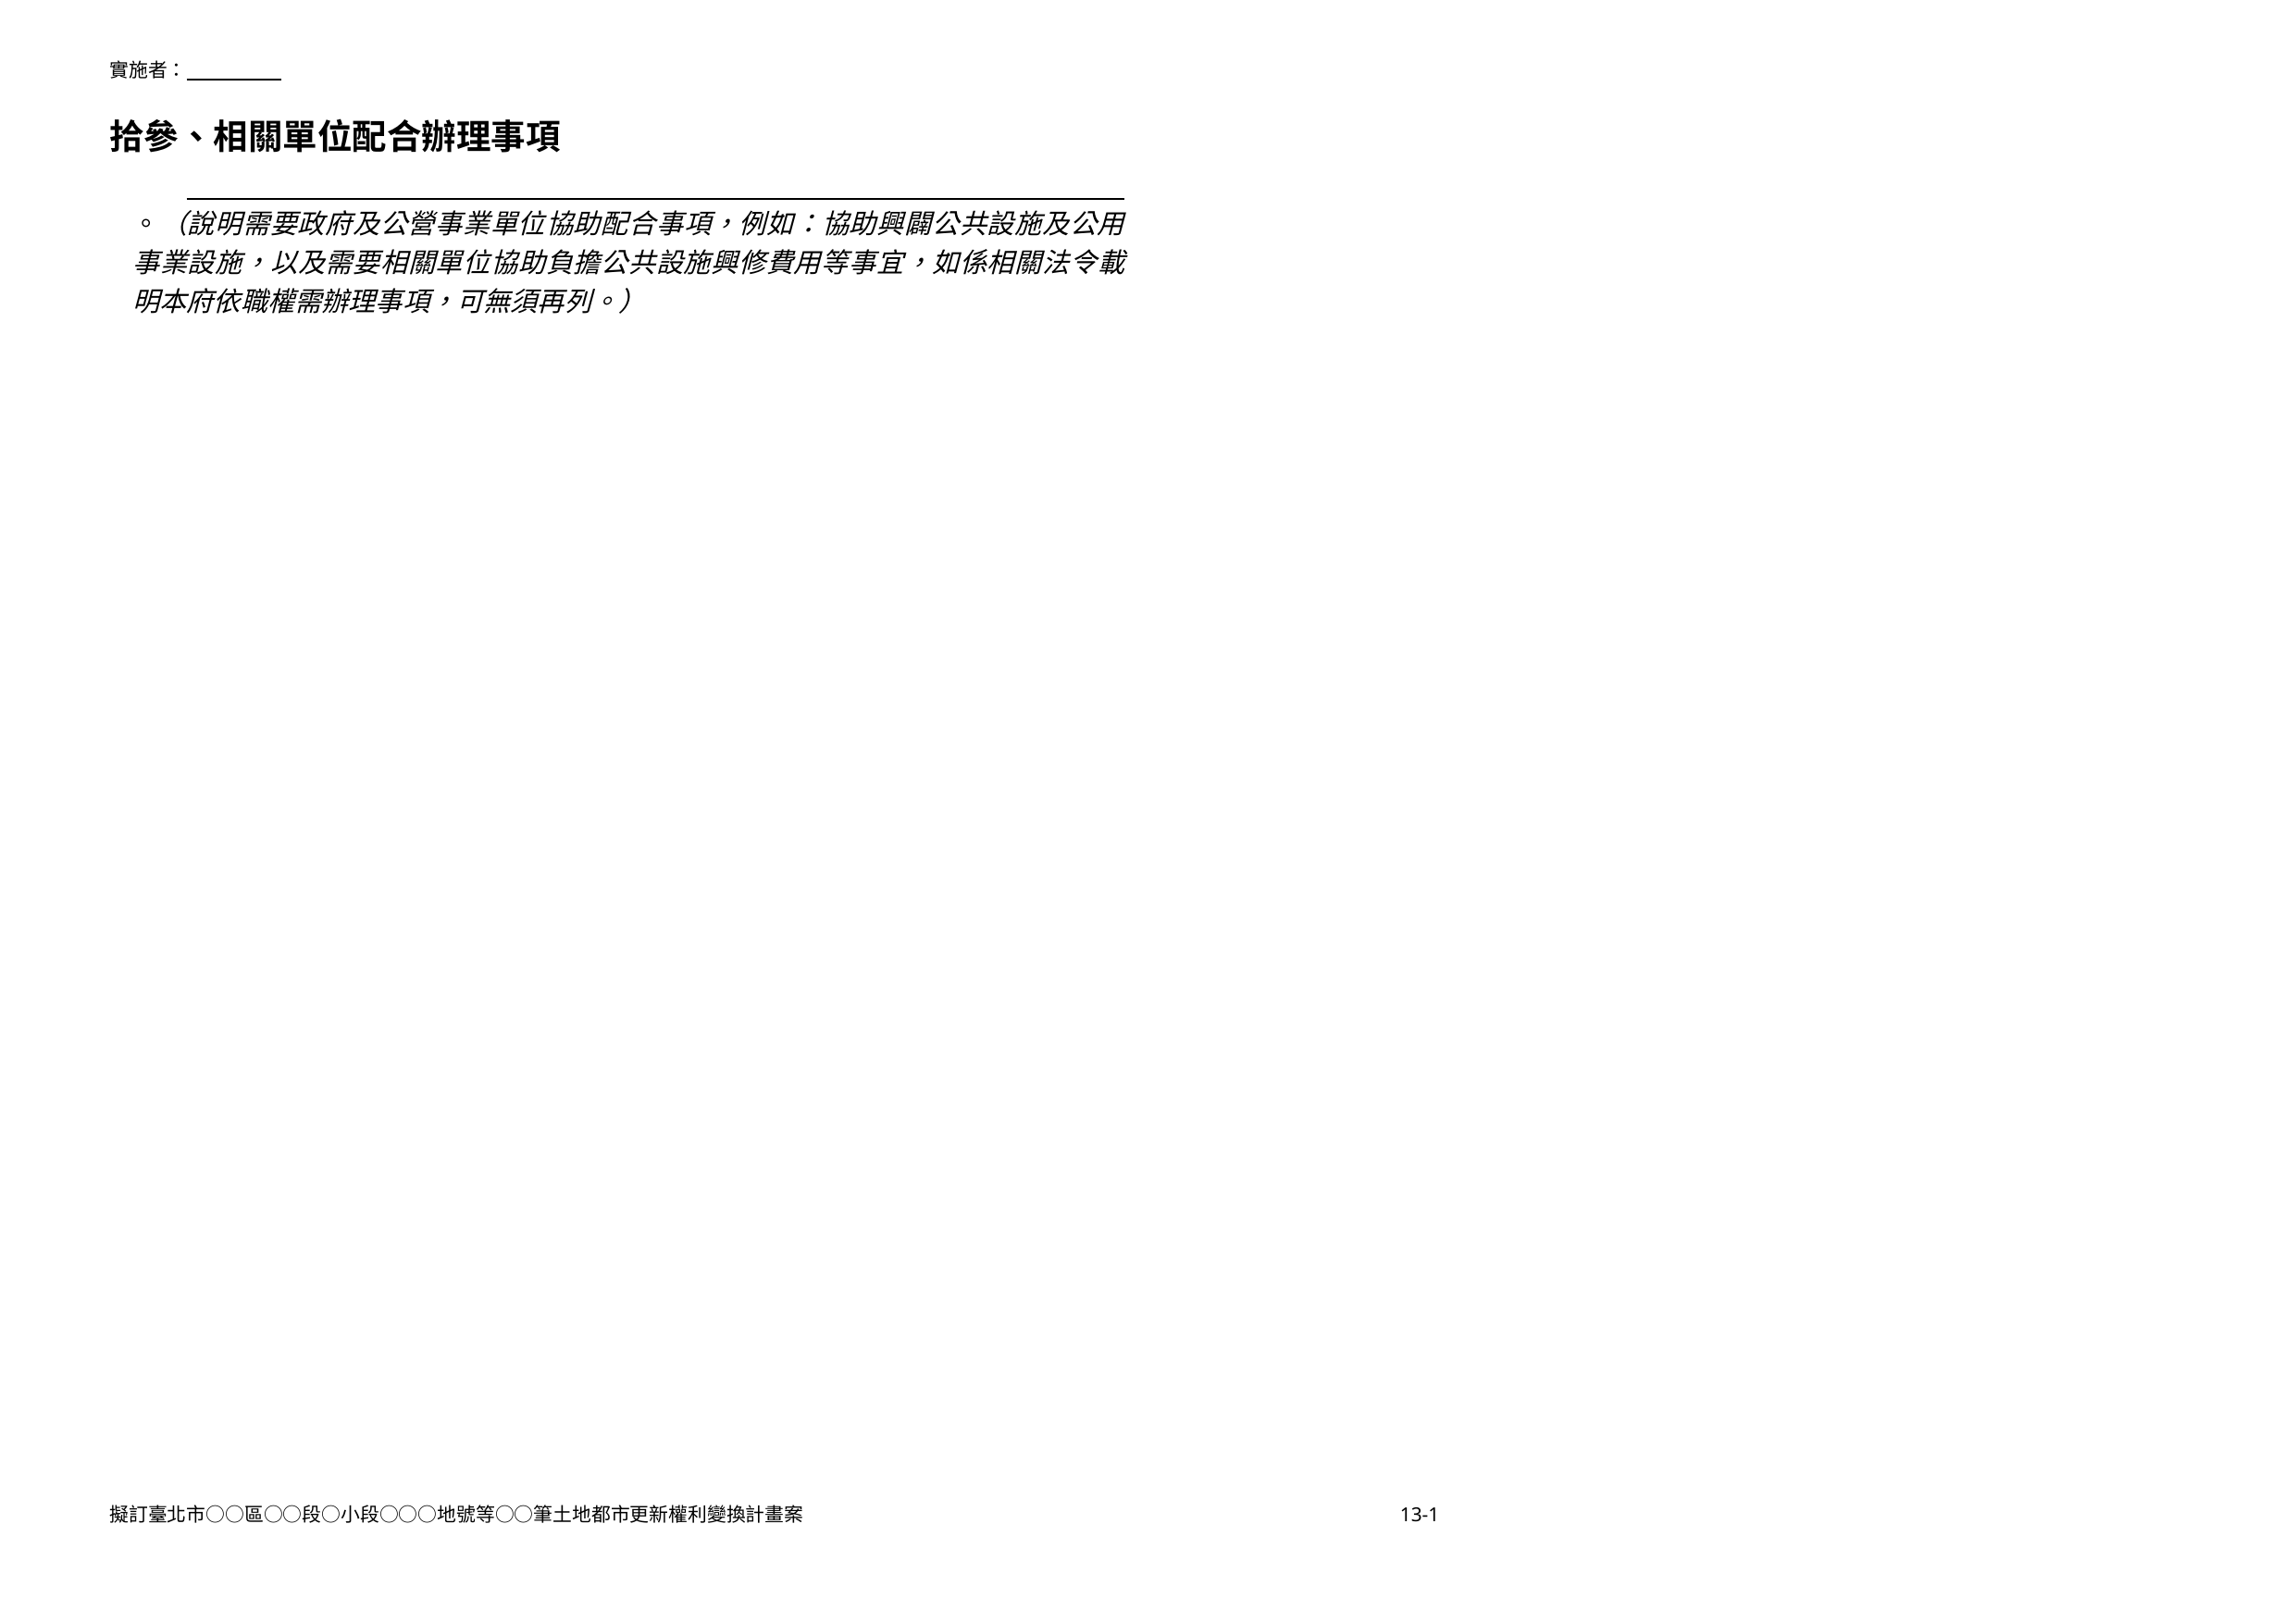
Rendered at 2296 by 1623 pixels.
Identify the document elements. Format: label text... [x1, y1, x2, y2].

text 。（說明需要政府及公營事業單位協助配合事項，例如：協助興闢公共設施及公用事業設施，以及需要相關單位協助負擔公共設施興修費用等事宜，如係相關法令載明本府依職權需辦理事項，可無須再列。） [132, 171, 1124, 319]
text 拾參、相關單位配合辦理事項 [109, 109, 1124, 159]
